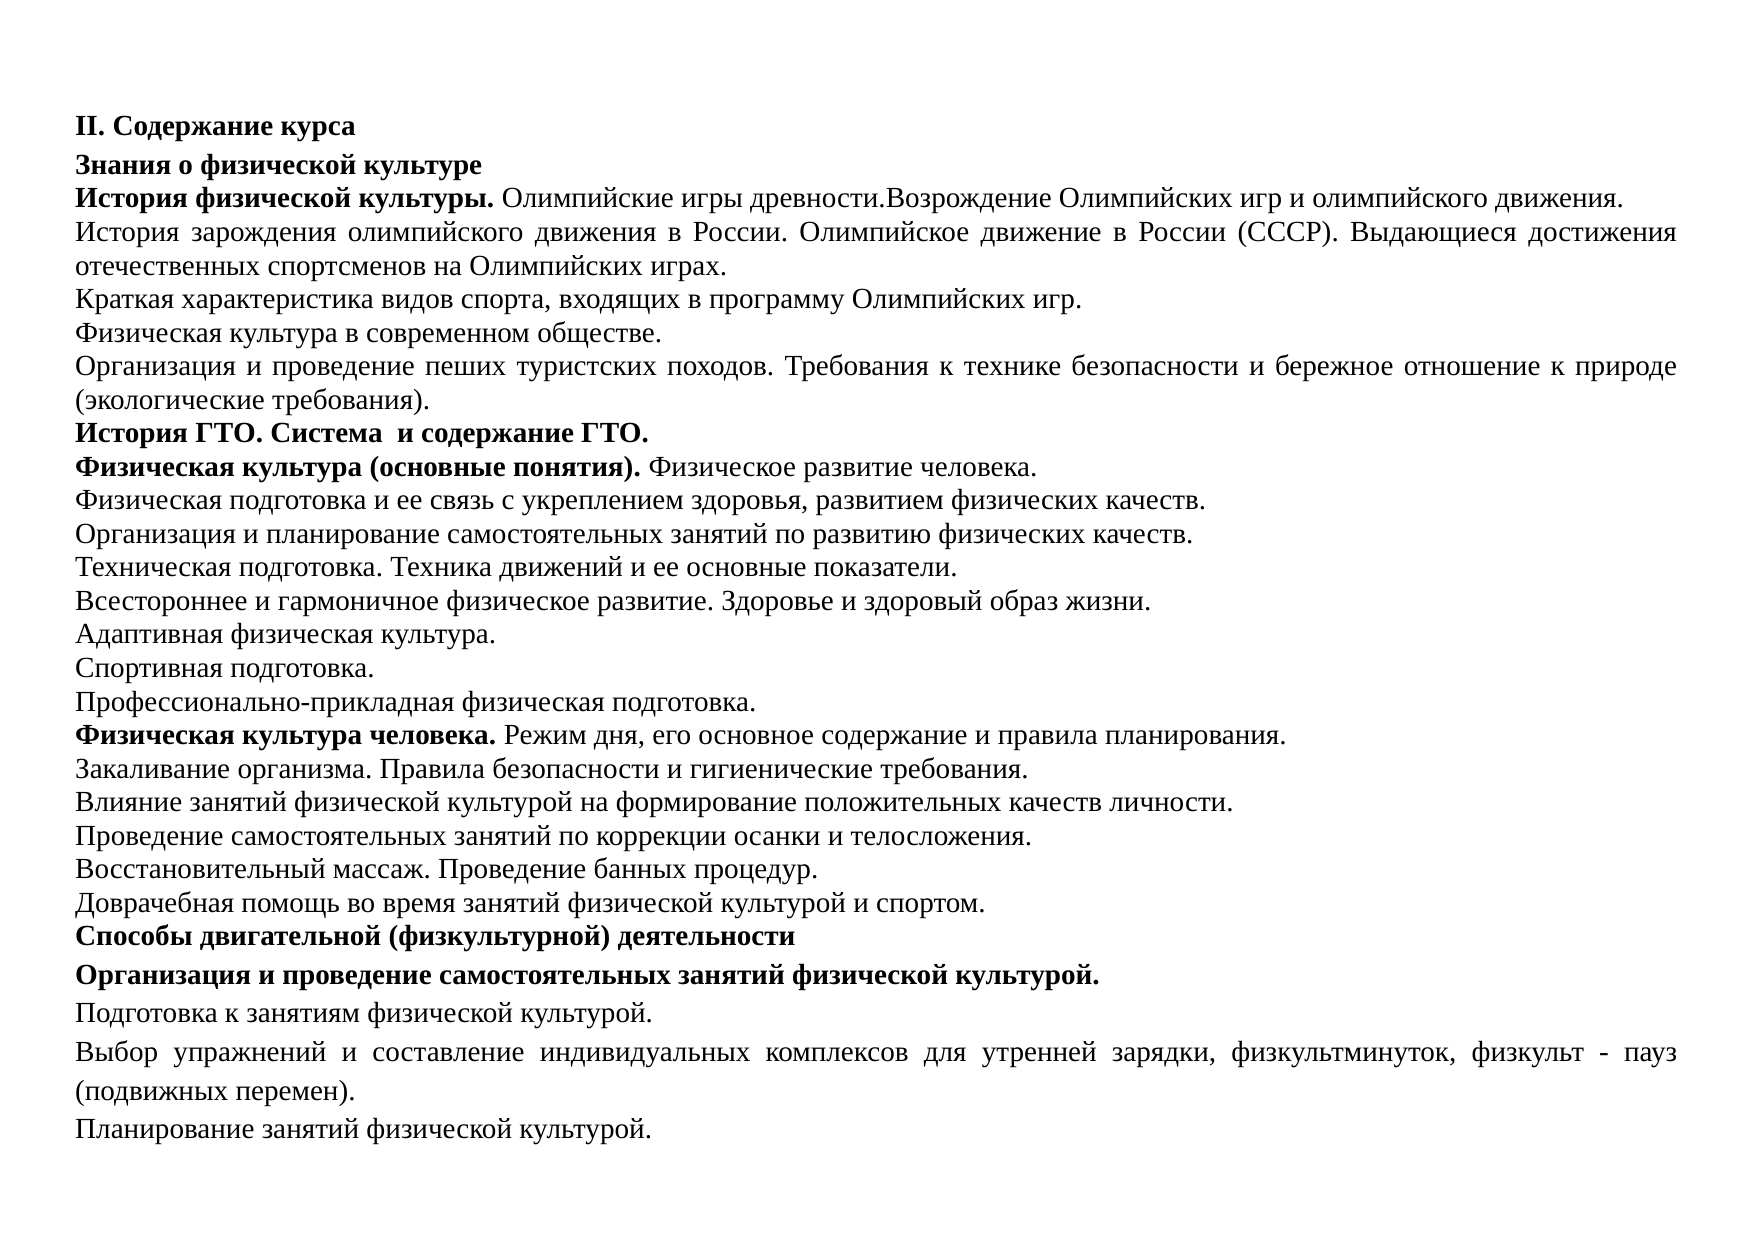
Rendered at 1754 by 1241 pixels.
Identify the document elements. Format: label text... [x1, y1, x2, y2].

text Спортивная подготовка. [75, 650, 1679, 684]
text Проведение самостоятельных занятий по коррекции осанки и телосложения. [75, 818, 1679, 851]
text Восстановительный массаж. Проведение банных процедур. [75, 851, 1679, 885]
text Физическая культура человека. Режим дня, его основное содержание и правила планирования. [75, 717, 1679, 751]
text Техническая подготовка. Техника движений и ее основные показатели. [75, 549, 1679, 583]
text Физическая подготовка и ее связь с укреплением здоровья, развитием физических качеств. [75, 482, 1679, 516]
text Организация и проведение самостоятельных занятий физической культурой. [75, 957, 1679, 991]
text Физическая культура в современном обществе. [75, 315, 1679, 348]
text Профессионально-прикладная физическая подготовка. [75, 684, 1679, 717]
text Закаливание организма. Правила безопасности и гигиенические требования. [75, 751, 1679, 784]
text Всестороннее и гармоничное физическое развитие. Здоровье и здоровый образ жизни. [75, 583, 1679, 617]
text История ГТО. Система и содержание ГТО. [75, 415, 1679, 449]
text Влияние занятий физической культурой на формирование положительных качеств личности. [75, 784, 1679, 818]
text Физическая культура (основные понятия). Физическое развитие человека. [75, 449, 1679, 482]
text Доврачебная помощь во время занятий физической культурой и спортом. [75, 885, 1679, 918]
text Подготовка к занятиям физической культурой. [75, 996, 1679, 1029]
text Организация и планирование самостоятельных занятий по развитию физических качеств. [75, 516, 1679, 549]
text II. Содержание курса [75, 108, 1679, 142]
text Краткая характеристика видов спорта, входящих в программу Олимпийских игр. [75, 281, 1679, 315]
text Знания о физической культуре [75, 147, 1679, 181]
text История зарождения олимпийского движения в России. Олимпийское движение в России (СССР). Выдающиеся достижения отечественных спортсменов на Олимпийских играх. [75, 214, 1679, 281]
text История физической культуры. Олимпийские игры древности.Возрождение Олимпийских игр и олимпийского движения. [75, 181, 1679, 214]
text Выбор упражнений и составление индивидуальных комплексов для утренней зарядки, физкультминуток, физкульт - пауз (подвижных перемен). [75, 1034, 1679, 1106]
text Адаптивная физическая культура. [75, 617, 1679, 650]
text Способы двигательной (физкультурной) деятельности [75, 918, 1679, 952]
text Планирование занятий физической культурой. [75, 1111, 1679, 1145]
text Организация и проведение пеших туристских походов. Требования к технике безопасности и бережное отношение к природе (экологические требования). [75, 348, 1679, 415]
